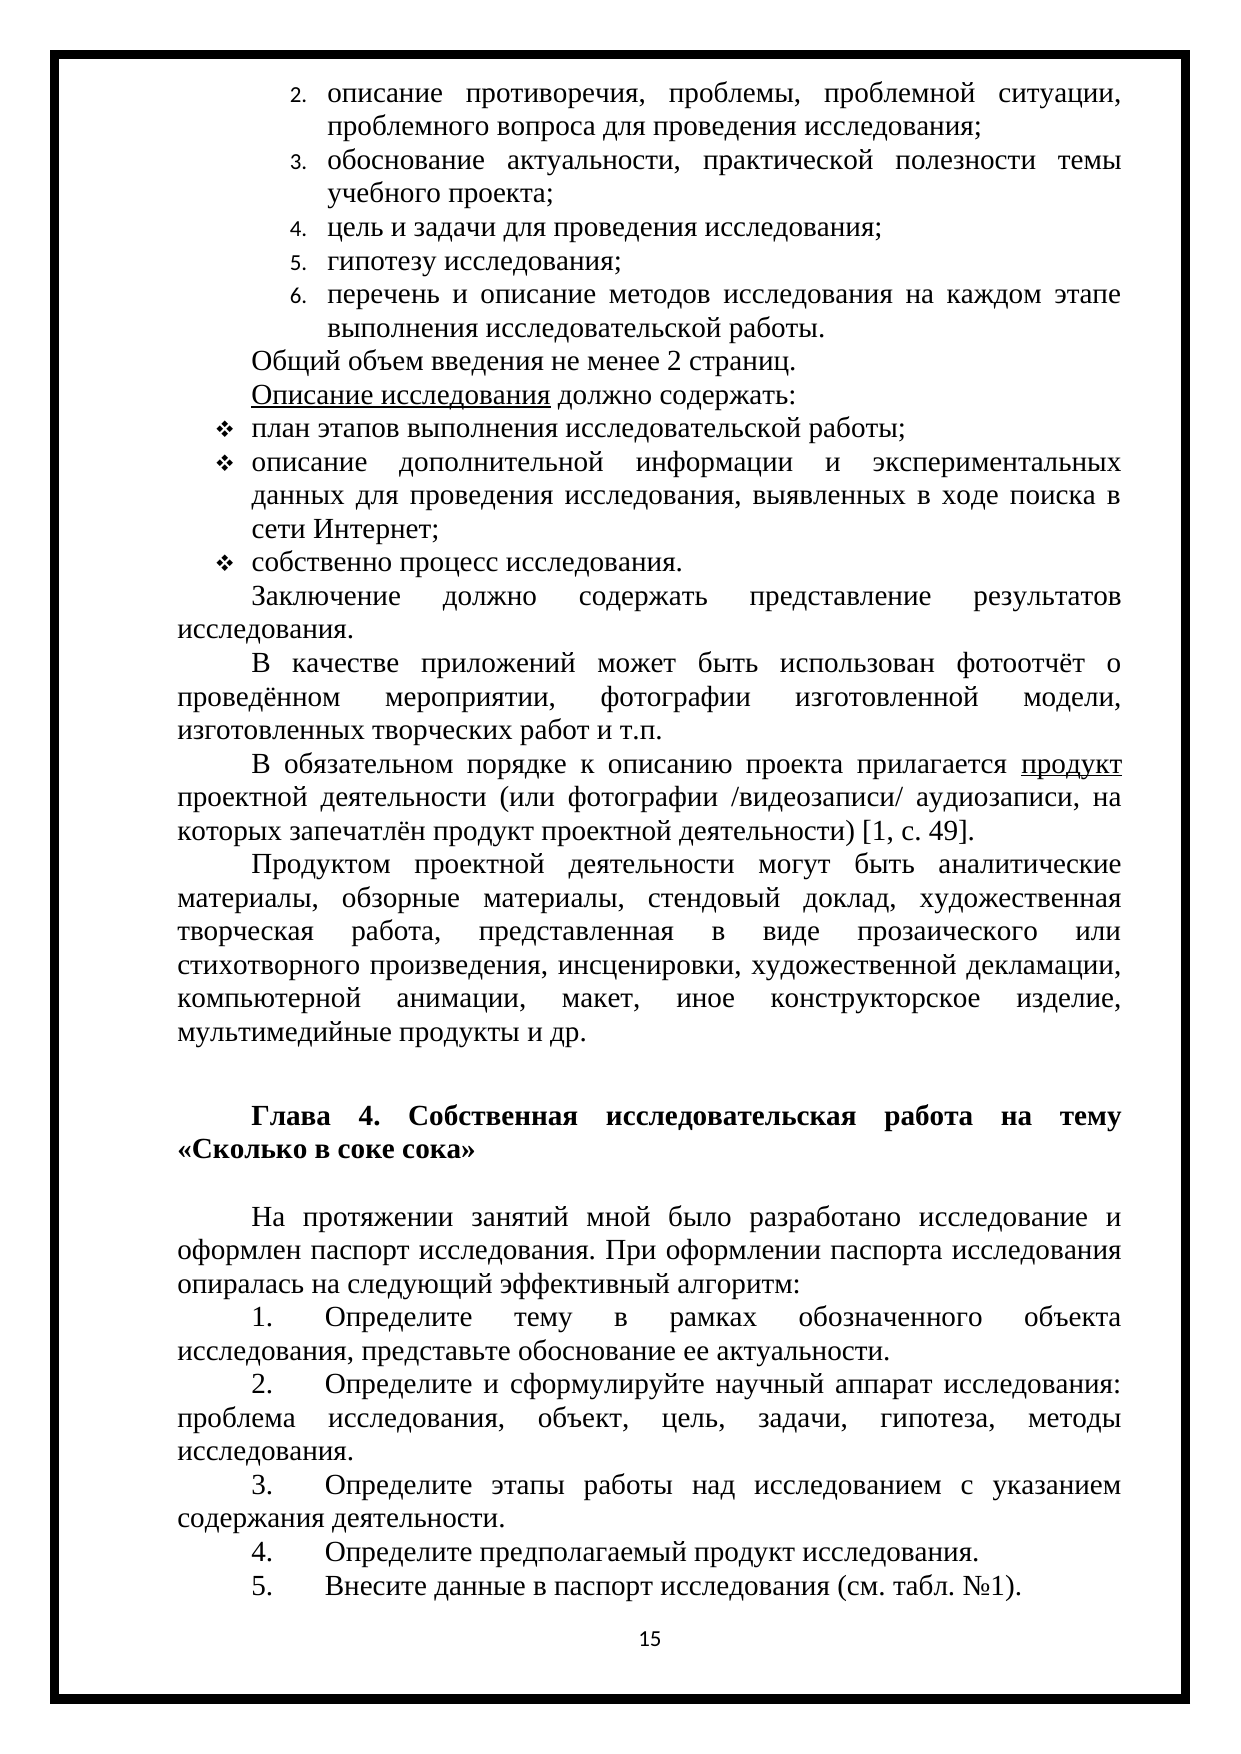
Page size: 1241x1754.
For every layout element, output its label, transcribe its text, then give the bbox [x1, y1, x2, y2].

list гипотезу исследования; [289, 243, 1122, 276]
text В качестве приложений может быть использован фотоотчёт о проведённом мероприятии, фотографии изготовленной модели, изготовленных творческих работ и т.п. [177, 645, 1122, 746]
list описание противоречия, проблемы, проблемной ситуации, проблемного вопроса для проведения исследования; [289, 75, 1122, 142]
list обоснование актуальности, практической полезности темы учебного проекта; [289, 142, 1122, 209]
text Заключение должно содержать представление результатов исследования. [177, 578, 1122, 645]
text 2. Определите и сформулируйте научный аппарат исследования: проблема исследования, объект, цель, задачи, гипотеза, методы исследования. [177, 1366, 1122, 1467]
list перечень и описание методов исследования на каждом этапе выполнения исследовательской работы. [289, 276, 1122, 343]
subtitle Глава 4. Собственная исследовательская работа на тему «Сколько в соке сока» [177, 1098, 1122, 1165]
text Описание исследования должно содержать: [177, 377, 1122, 410]
text В обязательном порядке к описанию проекта прилагается продукт проектной деятельности (или фотографии /видеозаписи/ аудиозаписи, на которых запечатлён продукт проектной деятельности) [1, c. 49]. [177, 746, 1122, 846]
list план этапов выполнения исследовательской работы; [214, 410, 1122, 444]
list цель и задачи для проведения исследования; [289, 209, 1122, 243]
list собственно процесс исследования. [214, 544, 1122, 578]
text На протяжении занятий мной было разработано исследование и оформлен паспорт исследования. При оформлении паспорта исследования опиралась на следующий эффективный алгоритм: [177, 1199, 1122, 1299]
text Общий объем введения не менее 2 страниц. [177, 343, 1122, 377]
text Продуктом проектной деятельности могут быть аналитические материалы, обзорные материалы, стендовый доклад, художественная творческая работа, представленная в виде прозаического или стихотворного произведения, инсценировки, художественной декламации, компьютерной анимации, макет, иное конструкторское изделие, мультимедийные продукты и др. [177, 846, 1122, 1048]
list описание дополнительной информации и экспериментальных данных для проведения исследования, выявленных в ходе поиска в сети Интернет; [214, 444, 1122, 544]
text 1. Определите тему в рамках обозначенного объекта исследования, представьте обоснование ее актуальности. [177, 1299, 1122, 1366]
text 4. Определите предполагаемый продукт исследования. [177, 1534, 1122, 1568]
text 5. Внесите данные в паспорт исследования (см. табл. №1). [177, 1568, 1122, 1601]
text 3. Определите этапы работы над исследованием с указанием содержания деятельности. [177, 1467, 1122, 1534]
